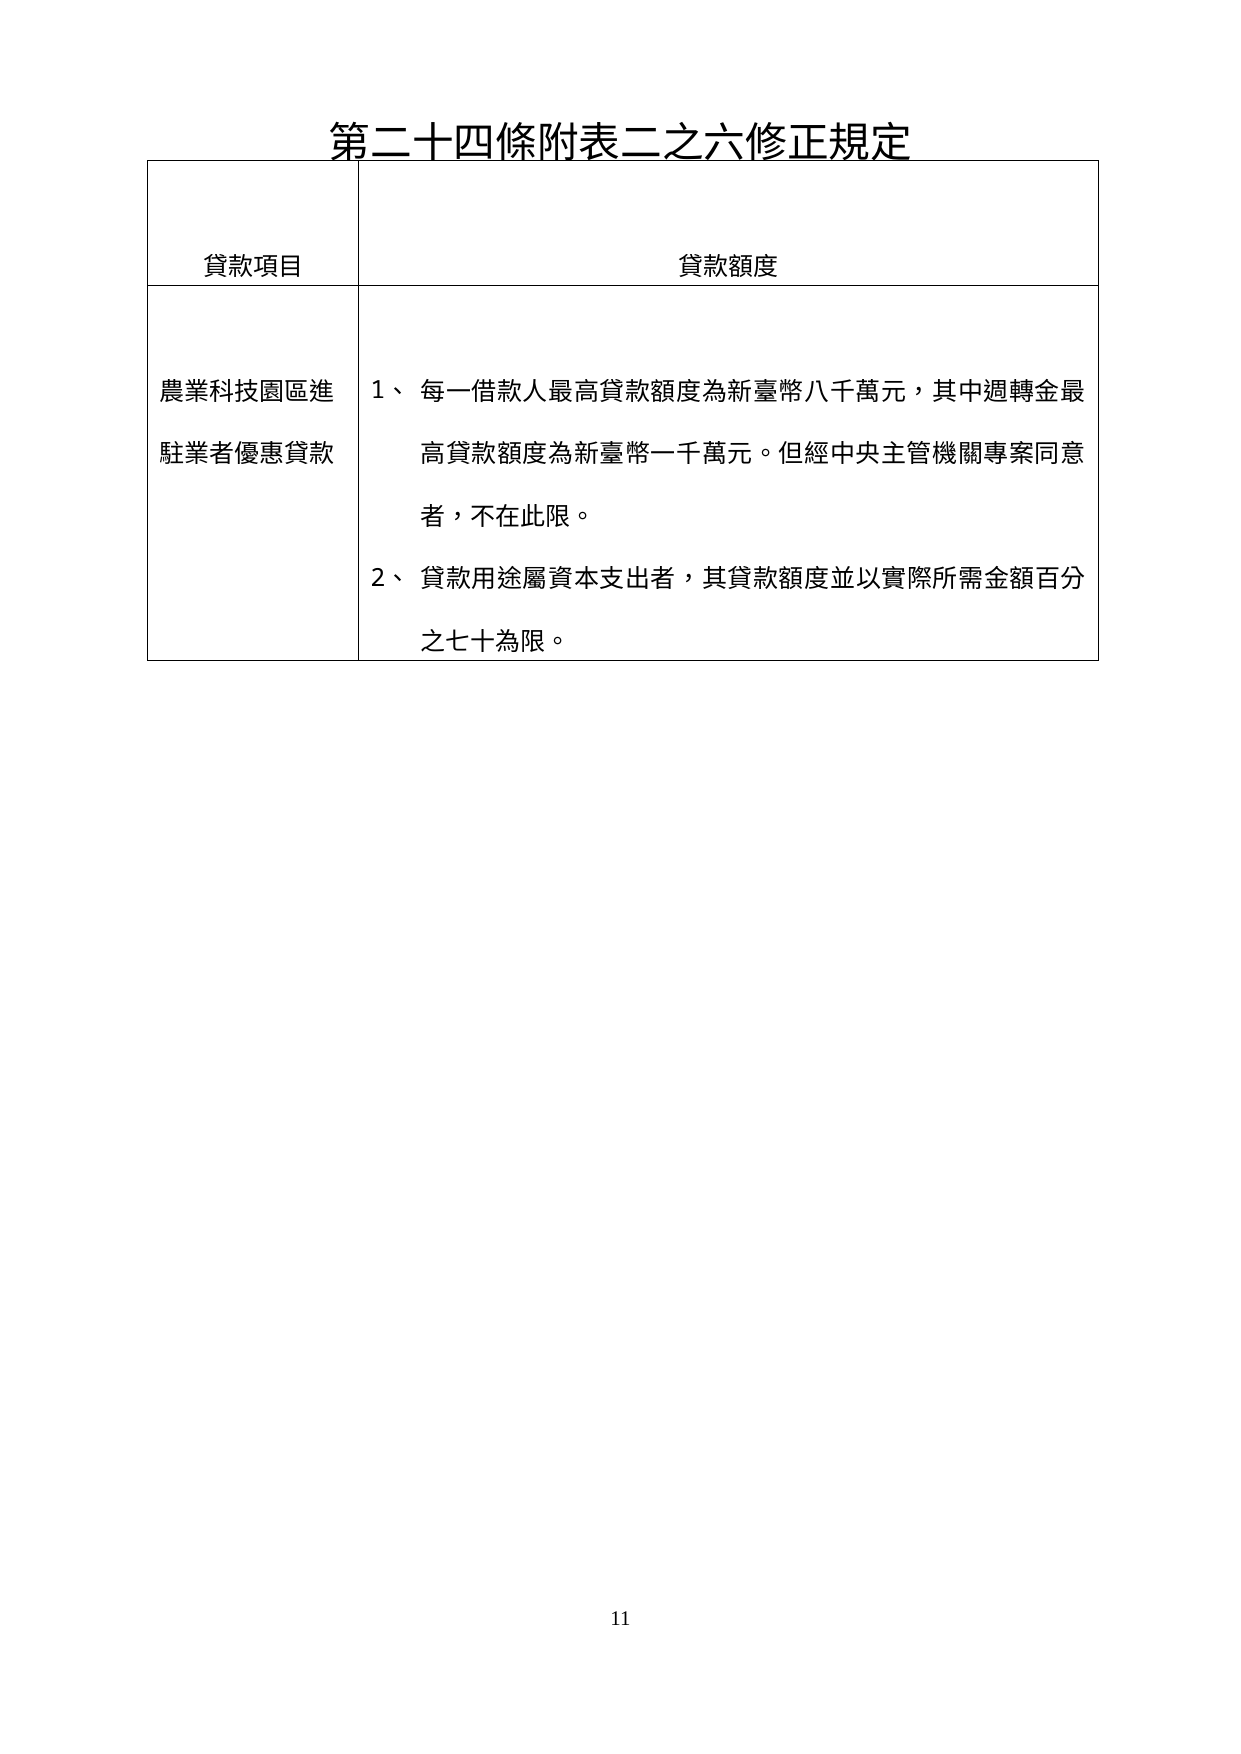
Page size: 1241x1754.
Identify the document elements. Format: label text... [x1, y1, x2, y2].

table_cell 農業科技園區進駐業者優惠貸款 [148, 286, 358, 660]
table_header 貸款額度 [359, 161, 1098, 285]
text 第二十四條附表二之六修正規定 [148, 97, 1092, 160]
table_cell 每一借款人最高貸款額度為新臺幣八千萬元，其中週轉金最高貸款額度為新臺幣一千萬元。但經中央主管機關專案同意者，不在此限。 貸款用途屬資本支出者，其貸款額度並以實際所需金額百分之七十為限。 [359, 286, 1098, 660]
table_header 貸款項目 [148, 161, 358, 285]
